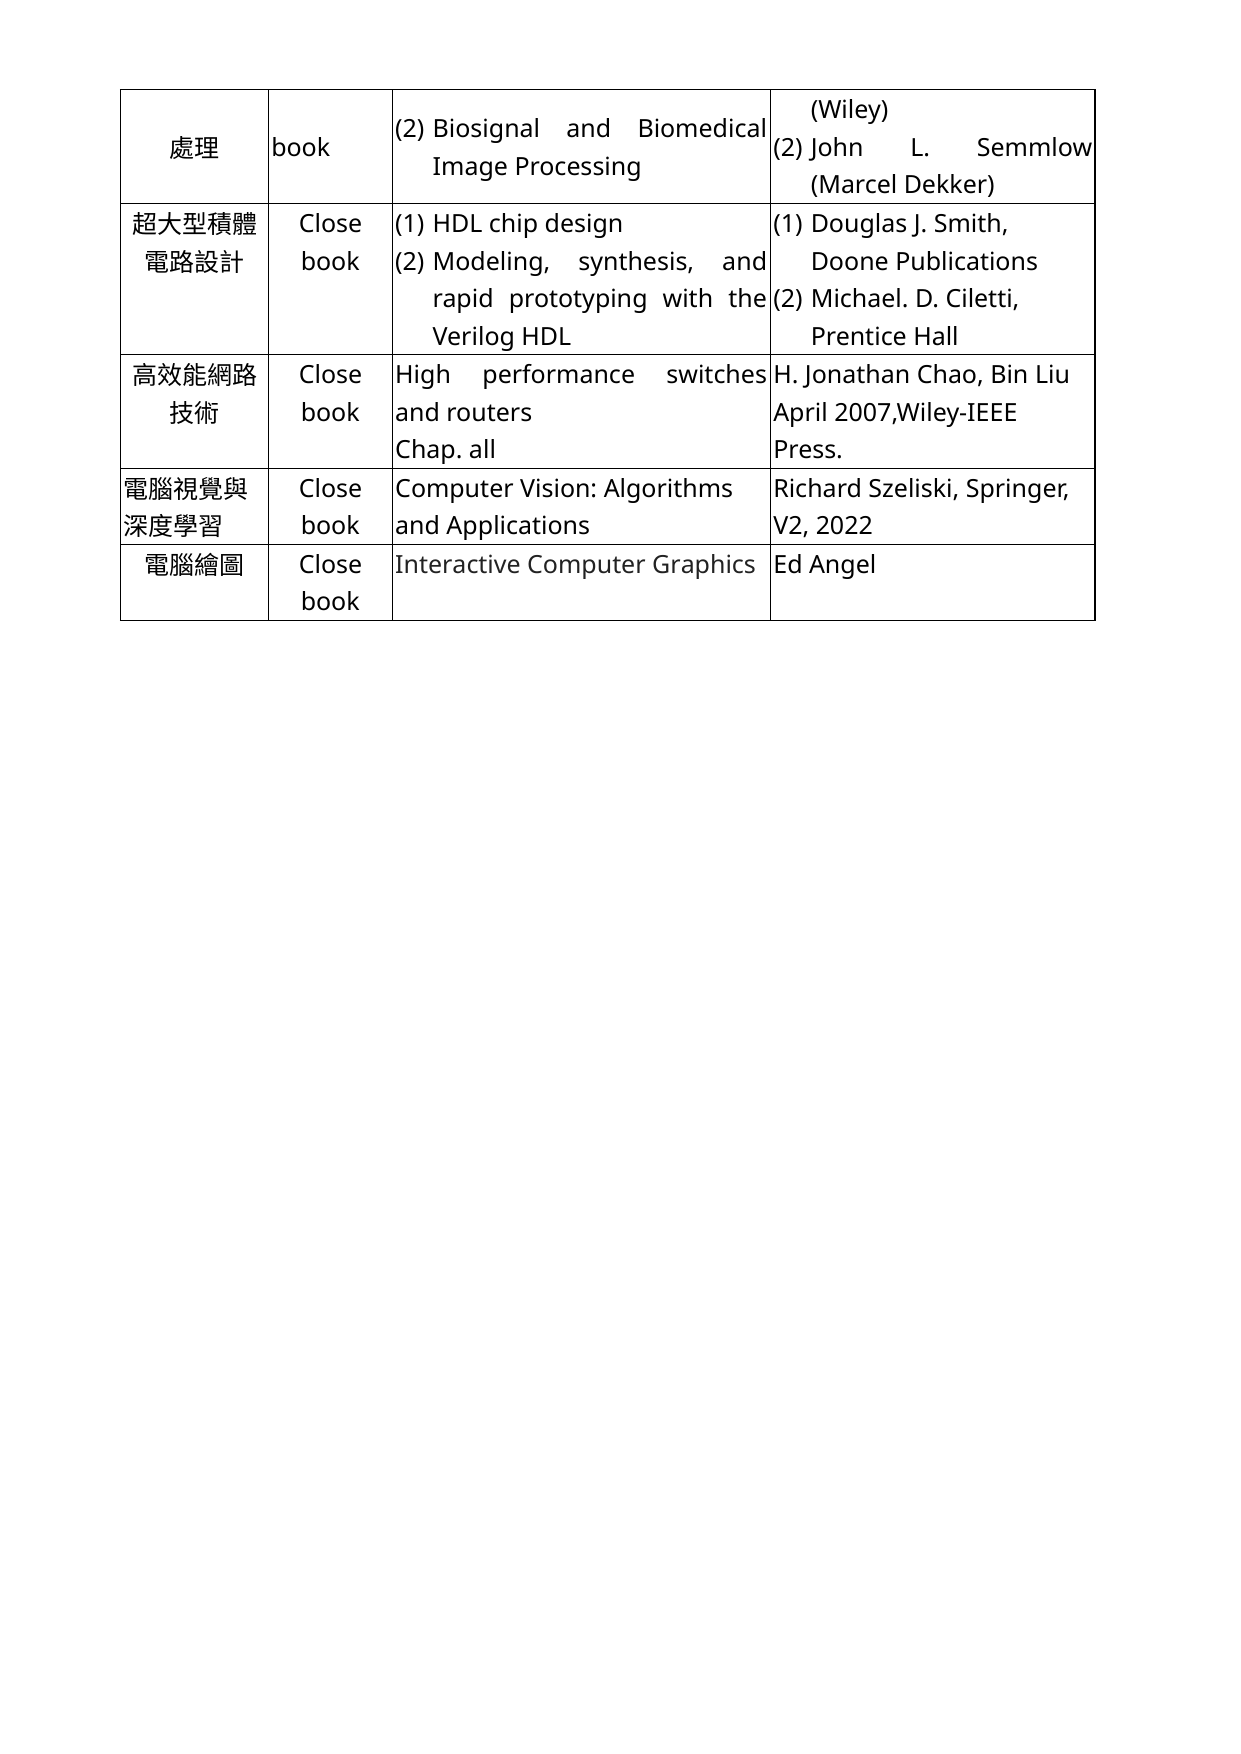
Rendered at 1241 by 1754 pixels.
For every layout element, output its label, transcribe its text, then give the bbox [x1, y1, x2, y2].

table_cell Computer Vision: Algorithms and Applications [393, 469, 770, 543]
table_cell Close book [269, 204, 392, 354]
table_cell Rangaraj M. Rangayyan (Wiley) John L. Semmlow (Marcel Dekker) [771, 90, 1094, 203]
table_cell book [269, 90, 392, 203]
table_cell Douglas J. Smith, Doone Publications Michael. D. Ciletti, Prentice Hall [771, 204, 1094, 354]
table_cell 電腦繪圖 [121, 545, 268, 619]
table_cell Close book [269, 545, 392, 619]
table_cell 處理 [121, 90, 268, 203]
table_cell 超大型積體電路設計 [121, 204, 268, 354]
table_cell 高效能網路技術 [121, 355, 268, 467]
table_cell 電腦視覺與深度學習 [121, 469, 268, 543]
table_cell Close book [269, 469, 392, 543]
table_cell High performance switches and routers Chap. all [393, 355, 770, 467]
table_cell Interactive Computer Graphics [393, 545, 770, 619]
table_cell Richard Szeliski, Springer, V2, 2022 [771, 469, 1094, 543]
table_cell Close book [269, 355, 392, 467]
table_cell HDL chip design Modeling, synthesis, and rapid prototyping with the Verilog HDL [393, 204, 770, 354]
table_cell H. Jonathan Chao, Bin Liu April 2007,Wiley-IEEE Press. [771, 355, 1094, 467]
table_cell Biomedical Signal Analysis Biosignal and Biomedical Image Processing [393, 90, 770, 203]
table_cell Ed Angel [771, 545, 1094, 619]
